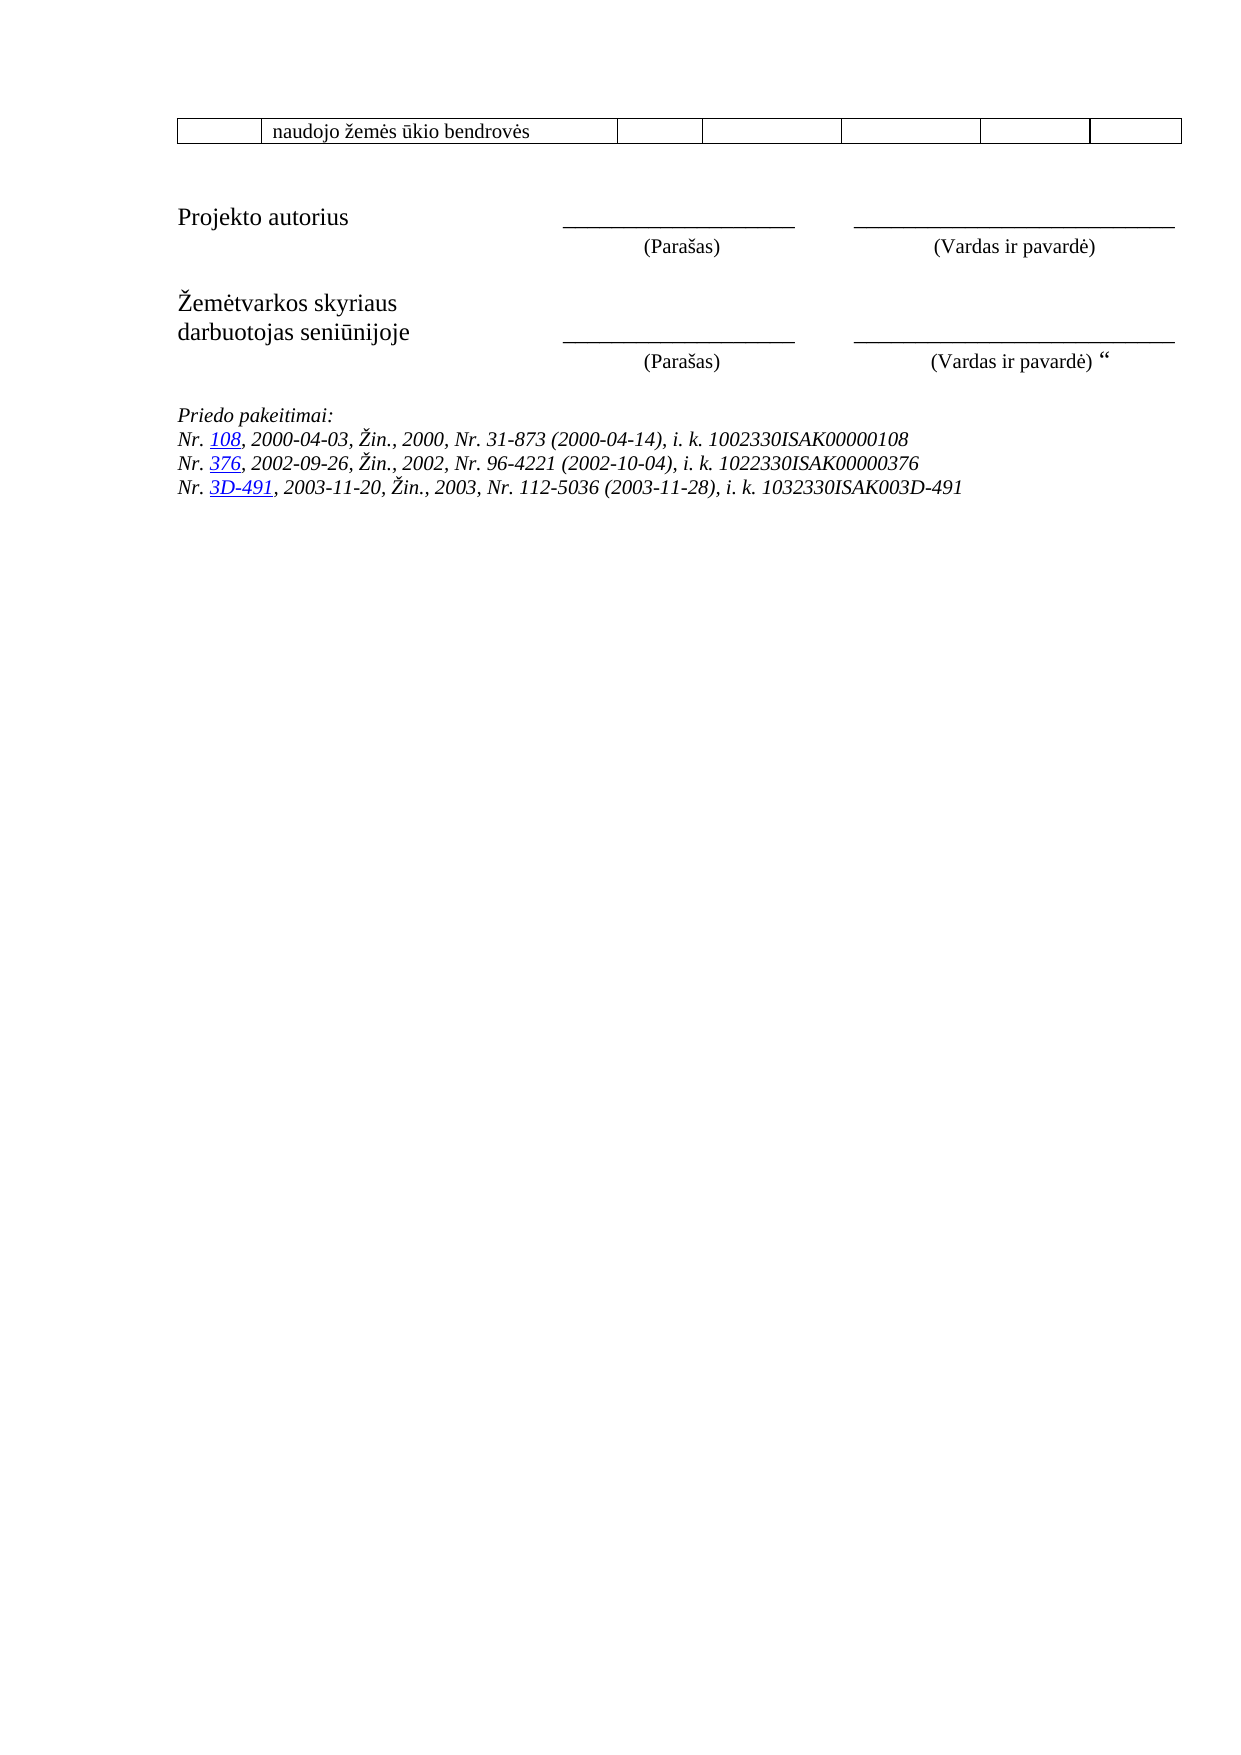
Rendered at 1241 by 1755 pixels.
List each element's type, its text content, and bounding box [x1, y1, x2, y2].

text Priedo pakeitimai: [177, 403, 1181, 427]
table_cell [981, 119, 1089, 143]
table_cell [618, 119, 702, 143]
table_cell [842, 119, 980, 143]
text (Parašas) (Vardas ir pavardė) “ [177, 346, 1181, 374]
table_cell naudojo žemės ūkio bendrovės [262, 119, 617, 143]
text Nr. 108, 2000-04-03, Žin., 2000, Nr. 31-873 (2000-04-14), i. k. 1002330ISAK00000108 [177, 427, 1181, 451]
text Nr. 3D-491, 2003-11-20, Žin., 2003, Nr. 112-5036 (2003-11-28), i. k. 1032330ISAK003D-491 [177, 475, 1181, 499]
text Žemėtvarkos skyriaus [177, 288, 1181, 317]
text (Parašas) (Vardas ir pavardė) [177, 231, 1181, 259]
table_cell [178, 119, 261, 143]
text Nr. 376, 2002-09-26, Žin., 2002, Nr. 96-4221 (2002-10-04), i. k. 1022330ISAK00000376 [177, 451, 1181, 475]
text Projekto autorius [177, 202, 1181, 231]
table_cell [1091, 119, 1181, 143]
table_cell [703, 119, 841, 143]
text darbuotojas seniūnijoje [177, 317, 1181, 346]
